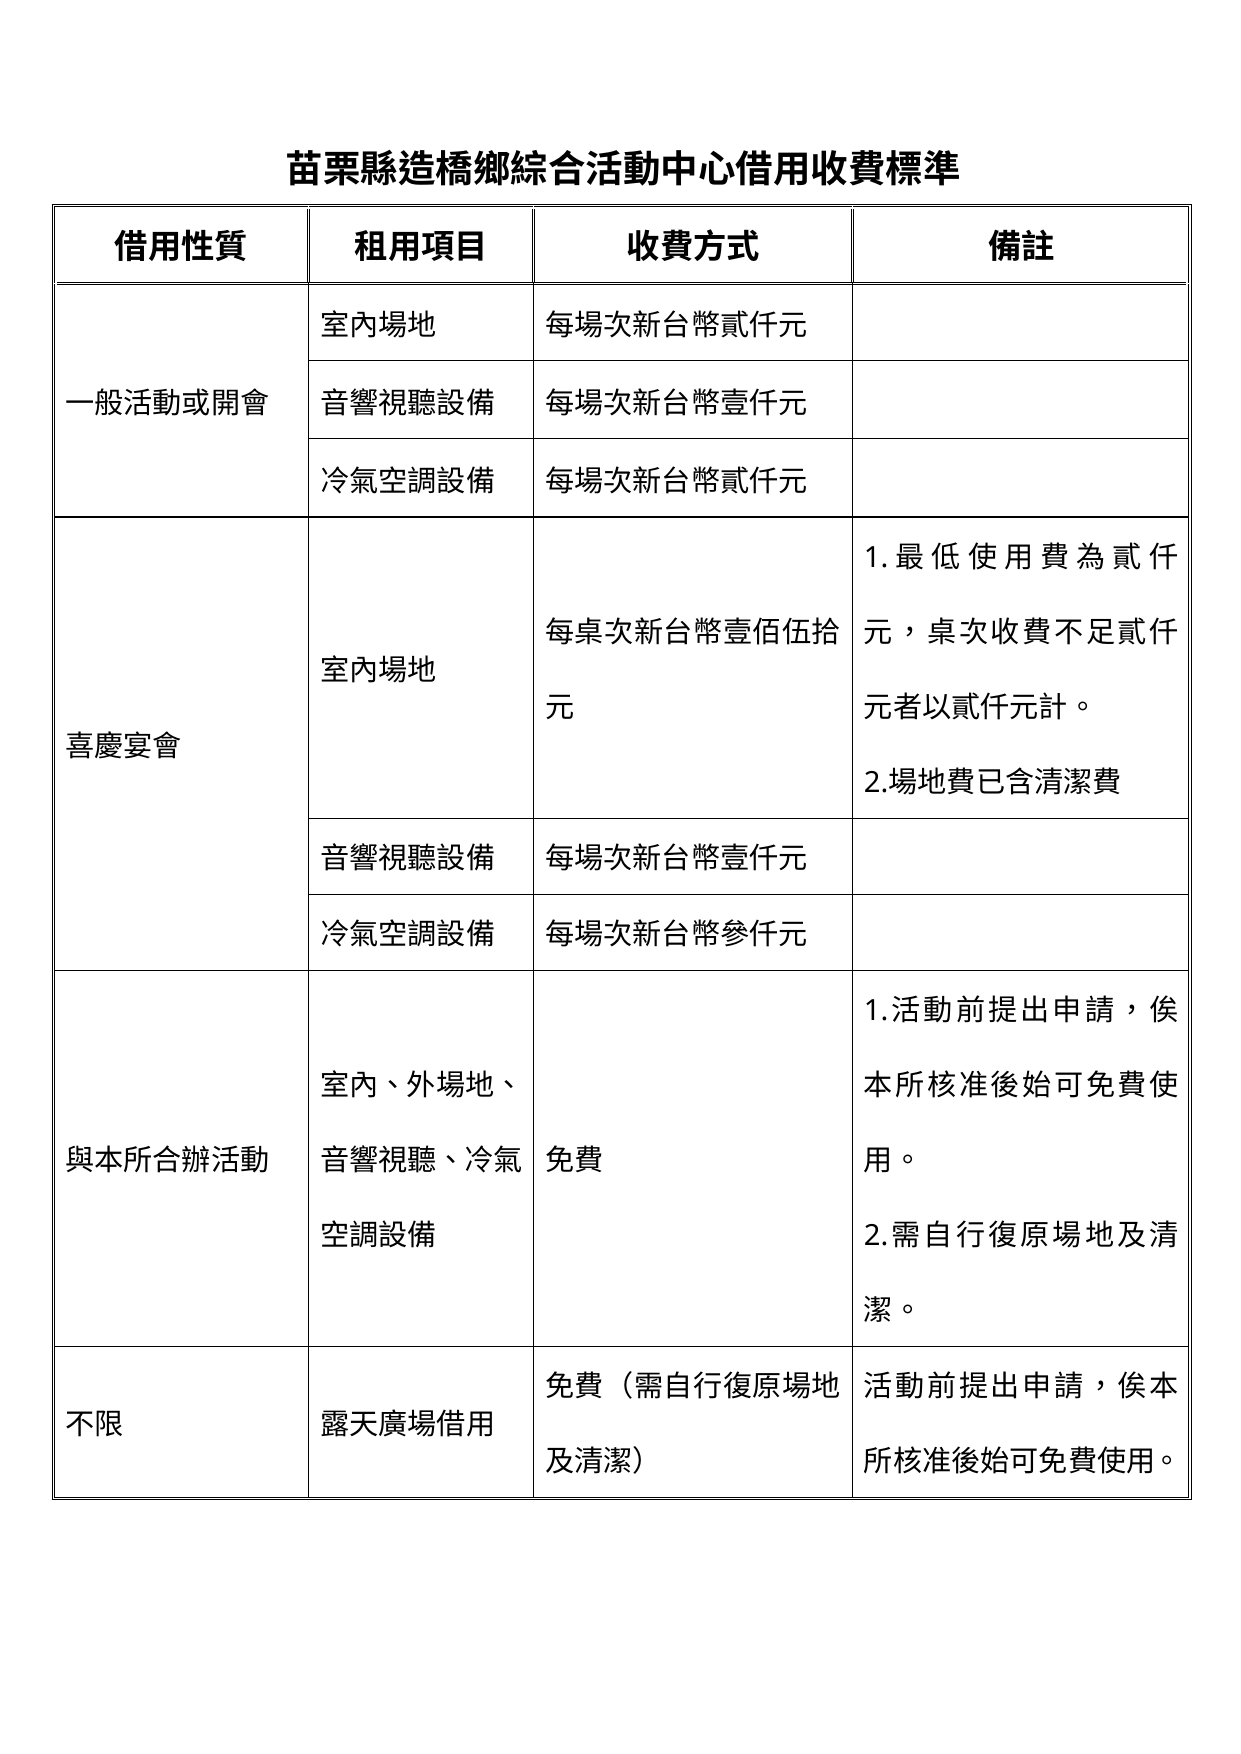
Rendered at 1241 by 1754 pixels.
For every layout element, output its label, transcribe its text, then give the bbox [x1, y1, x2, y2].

table_cell 每場次新台幣壹仟元 [534, 819, 852, 893]
table_cell 音響視聽設備 [309, 361, 533, 438]
table_cell 每場次新台幣貳仟元 [534, 285, 852, 360]
table_cell [853, 282, 1190, 360]
table_cell 1.最低使用費為貳仟元，桌次收費不足貳仟元者以貳仟元計。 2.場地費已含清潔費 [853, 518, 1188, 817]
table_cell 喜慶宴會 [55, 518, 308, 969]
table_cell 一般活動或開會 [54, 282, 308, 516]
table_header 租用項目 [309, 205, 534, 282]
table_cell [853, 819, 1188, 893]
table_cell 每桌次新台幣壹佰伍拾元 [534, 518, 852, 817]
table_cell 每場次新台幣壹仟元 [534, 361, 852, 438]
table_cell 冷氣空調設備 [309, 439, 533, 516]
table_cell 活動前提出申請，俟本所核准後始可免費使用。 [853, 1347, 1188, 1497]
table_cell [853, 439, 1188, 516]
table_header 收費方式 [534, 207, 852, 282]
table_header 借用性質 [54, 205, 309, 282]
table_cell 與本所合辦活動 [55, 971, 308, 1346]
table_cell 音響視聽設備 [309, 819, 533, 893]
table_cell 室內、外場地、音響視聽、冷氣空調設備 [309, 971, 533, 1346]
text 苗栗縣造橋鄉綜合活動中心借用收費標準 [65, 129, 1181, 204]
table_header 備註 [853, 207, 1188, 282]
table_cell 室內場地 [309, 518, 533, 817]
table_cell [853, 895, 1188, 969]
table_cell 露天廣場借用 [309, 1347, 533, 1497]
table_cell 免費 [534, 971, 852, 1346]
table_cell 每場次新台幣參仟元 [534, 895, 852, 969]
table_cell 室內場地 [309, 285, 533, 360]
table_cell 免費（需自行復原場地及清潔） [534, 1347, 852, 1497]
table_cell 冷氣空調設備 [309, 895, 533, 969]
table_cell 不限 [55, 1347, 308, 1497]
table_cell 每場次新台幣貳仟元 [534, 439, 852, 516]
table_cell 1.活動前提出申請，俟本所核准後始可免費使用。 2.需自行復原場地及清潔。 [853, 971, 1188, 1346]
table_cell [853, 361, 1188, 438]
